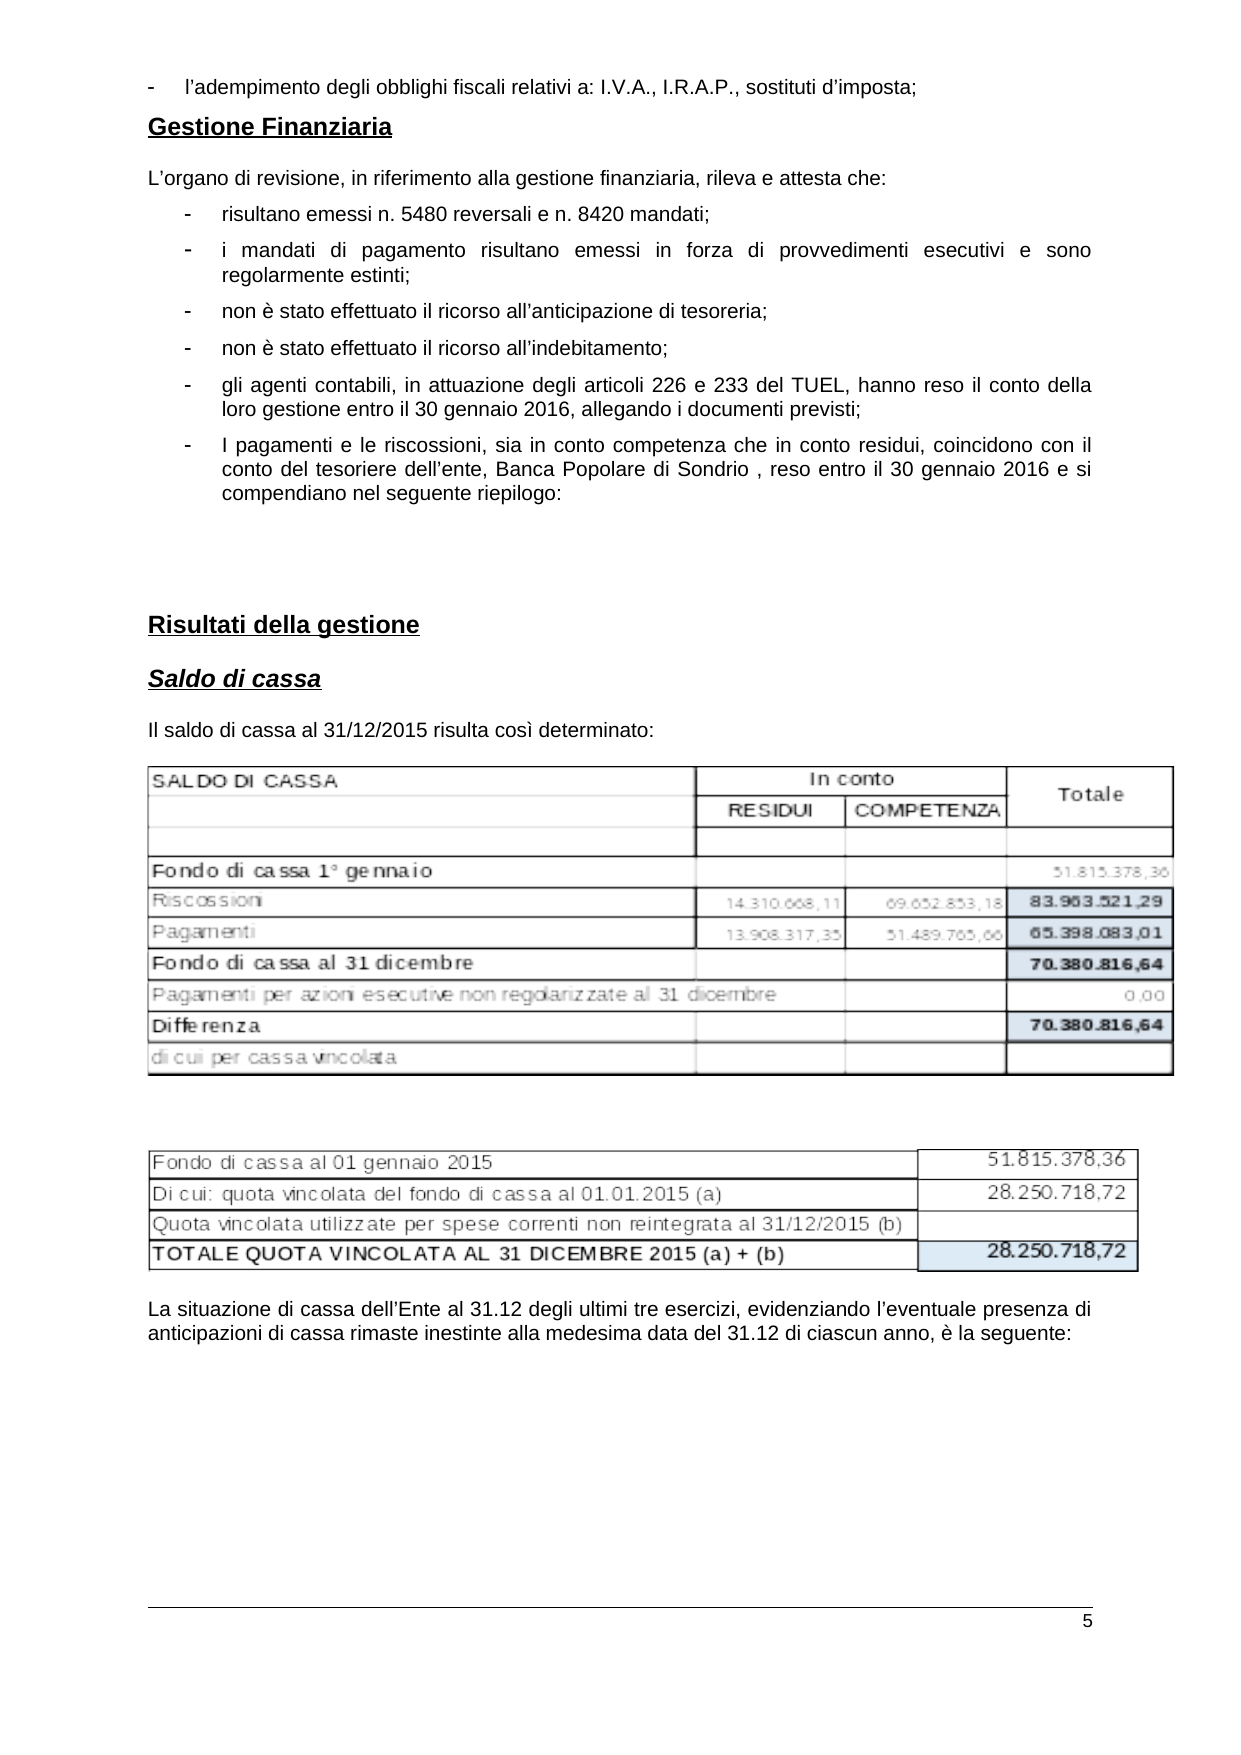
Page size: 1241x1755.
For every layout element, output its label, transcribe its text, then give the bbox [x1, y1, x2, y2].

subtitle Saldo di cassa [148, 664, 1093, 692]
subtitle Risultati della gestione [148, 610, 1093, 639]
list i mandati di pagamento risultano emessi in forza di provvedimenti esecutivi e sono regolarmente estinti; [184, 238, 1093, 287]
list risultano emessi n. 5480 reversali e n. 8420 mandati; [184, 202, 1093, 226]
list non è stato effettuato il ricorso all’indebitamento; [184, 336, 1093, 360]
text Il saldo di cassa al 31/12/2015 risulta così determinato: [148, 717, 1093, 741]
subtitle Gestione Finanziaria [148, 112, 1093, 140]
list non è stato effettuato il ricorso all’anticipazione di tesoreria; [184, 299, 1093, 323]
text L’organo di revisione, in riferimento alla gestione finanziaria, rileva e attesta che: [148, 165, 1093, 189]
list gli agenti contabili, in attuazione degli articoli 226 e 233 del TUEL, hanno reso il conto della loro gestione entro il 30 gennaio 2016, allegando i documenti previsti; [184, 372, 1093, 420]
text La situazione di cassa dell’Ente al 31.12 degli ultimi tre esercizi, evidenziando l’eventuale presenza di anticipazioni di cassa rimaste inestinte alla medesima data del 31.12 di ciascun anno, è la seguente: [148, 1297, 1093, 1345]
list I pagamenti e le riscossioni, sia in conto competenza che in conto residui, coincidono con il conto del tesoriere dell’ente, Banca Popolare di Sondrio , reso entro il 30 gennaio 2016 e si compendiano nel seguente riepilogo: [184, 433, 1093, 505]
list l’adempimento degli obblighi fiscali relativi a: I.V.A., I.R.A.P., sostituti d’imposta; [147, 75, 1093, 99]
